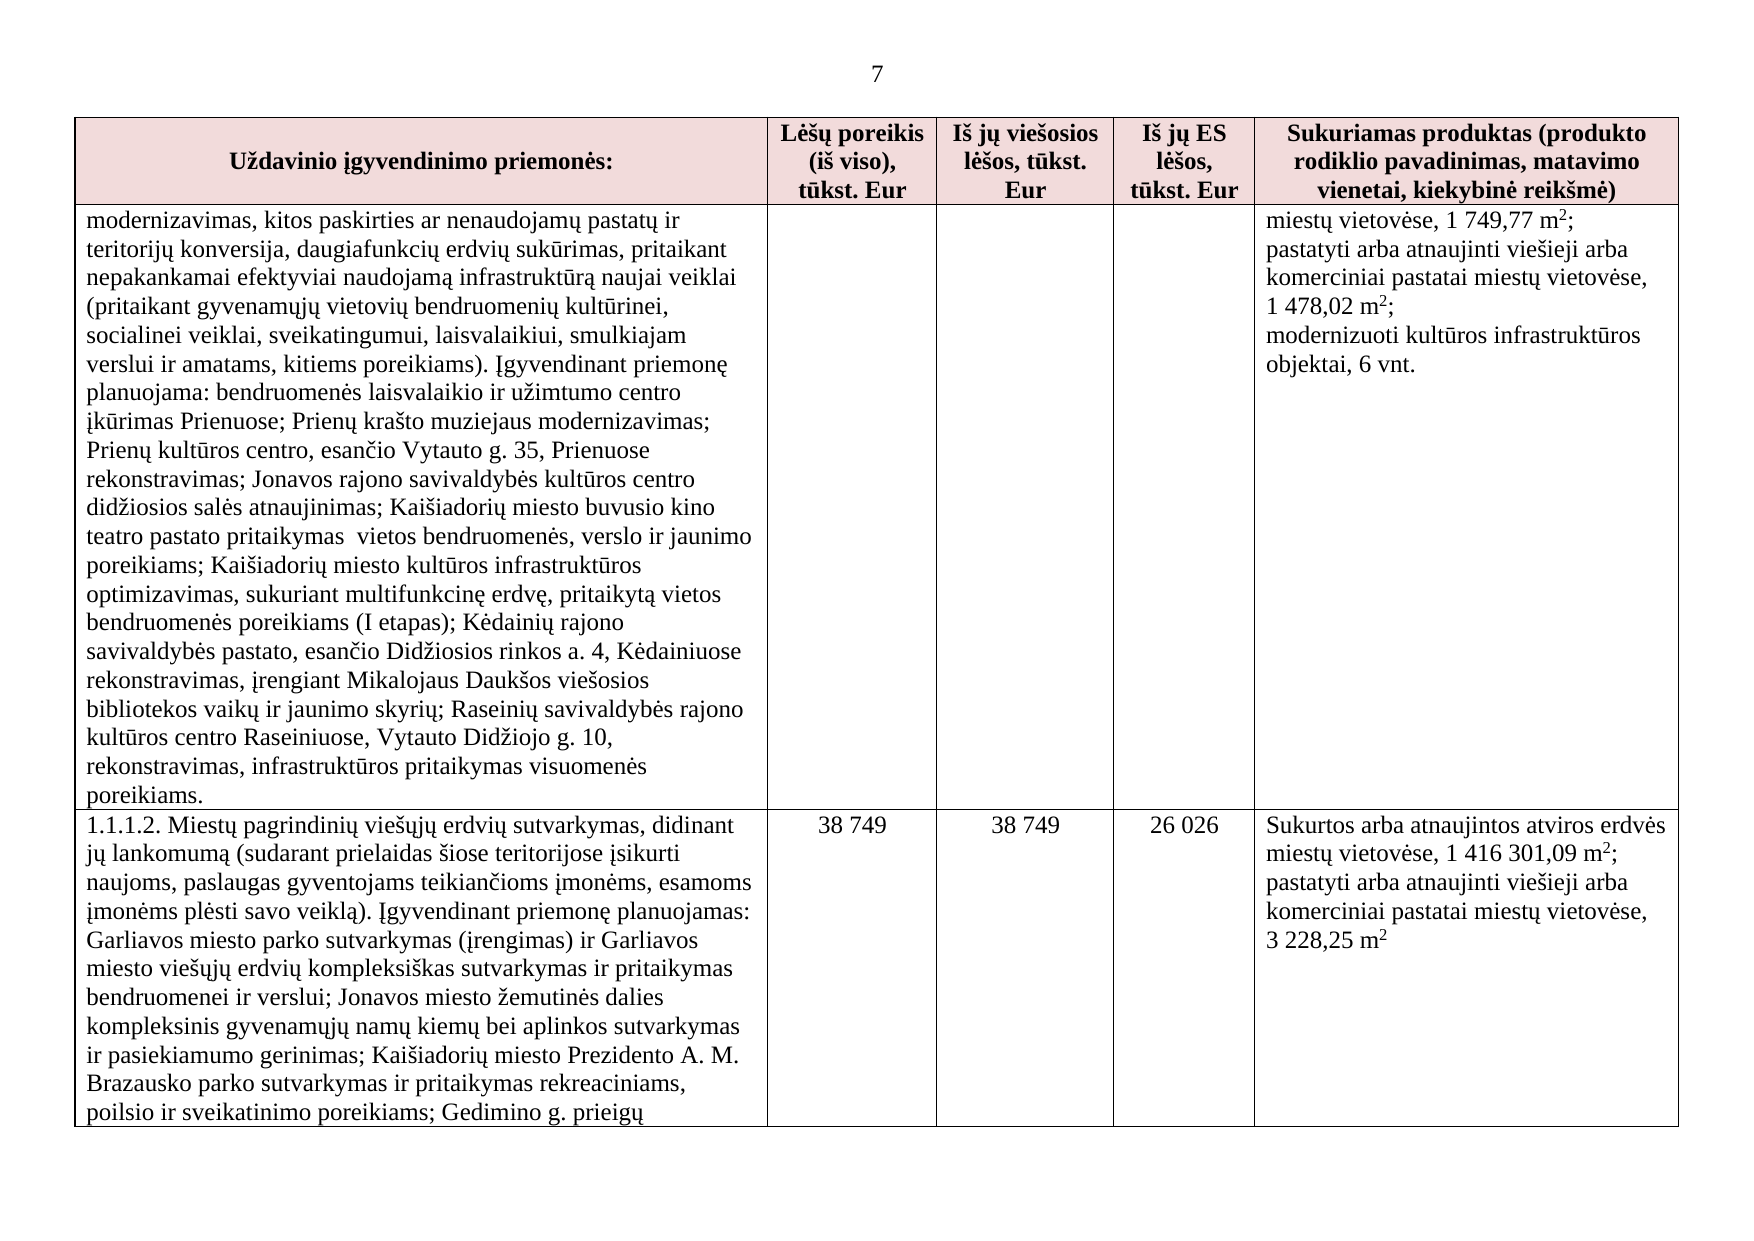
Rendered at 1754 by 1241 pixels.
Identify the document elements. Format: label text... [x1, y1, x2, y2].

table_header Uždavinio įgyvendinimo priemonės: [76, 118, 767, 204]
table_header Lėšų poreikis (iš viso), tūkst. Eur [768, 118, 936, 204]
table_header Iš jų ES lėšos, tūkst. Eur [1114, 118, 1254, 204]
table_cell 38 749 [937, 810, 1113, 1126]
table_cell modernizavimas, kitos paskirties ar nenaudojamų pastatų ir teritorijų konversija, daugiafunkcių erdvių sukūrimas, pritaikant nepakankamai efektyviai naudojamą infrastruktūrą naujai veiklai (pritaikant gyvenamųjų vietovių bendruomenių kultūrinei, socialinei veiklai, sveikatingumui, laisvalaikiui, smulkiajam verslui ir amatams, kitiems poreikiams). Įgyvendinant priemonę planuojama: bendruomenės laisvalaikio ir užimtumo centro įkūrimas Prienuose; Prienų krašto muziejaus modernizavimas; Prienų kultūros centro, esančio Vytauto g. 35, Prienuose rekonstravimas; Jonavos rajono savivaldybės kultūros centro didžiosios salės atnaujinimas; Kaišiadorių miesto buvusio kino teatro pastato pritaikymas vietos bendruomenės, verslo ir jaunimo poreikiams; Kaišiadorių miesto kultūros infrastruktūros optimizavimas, sukuriant multifunkcinę erdvę, pritaikytą vietos bendruomenės poreikiams (I etapas); Kėdainių rajono savivaldybės pastato, esančio Didžiosios rinkos a. 4, Kėdainiuose rekonstravimas, įrengiant Mikalojaus Daukšos viešosios bibliotekos vaikų ir jaunimo skyrių; Raseinių savivaldybės rajono kultūros centro Raseiniuose, Vytauto Didžiojo g. 10, rekonstravimas, infrastruktūros pritaikymas visuomenės poreikiams. [76, 205, 767, 809]
table_cell 1.1.1.2. Miestų pagrindinių viešųjų erdvių sutvarkymas, didinant jų lankomumą (sudarant prielaidas šiose teritorijose įsikurti naujoms, paslaugas gyventojams teikiančioms įmonėms, esamoms įmonėms plėsti savo veiklą). Įgyvendinant priemonę planuojamas: Garliavos miesto parko sutvarkymas (įrengimas) ir Garliavos miesto viešųjų erdvių kompleksiškas sutvarkymas ir pritaikymas bendruomenei ir verslui; Jonavos miesto žemutinės dalies kompleksinis gyvenamųjų namų kiemų bei aplinkos sutvarkymas ir pasiekiamumo gerinimas; Kaišiadorių miesto Prezidento A. M. Brazausko parko sutvarkymas ir pritaikymas rekreaciniams, poilsio ir sveikatinimo poreikiams; Gedimino g. prieigų [76, 810, 767, 1126]
table_cell [937, 205, 1113, 809]
table_cell [1114, 205, 1254, 809]
table_cell 38 749 [768, 810, 936, 1126]
table_header Sukuriamas produktas (produkto rodiklio pavadinimas, matavimo vienetai, kiekybinė reikšmė) [1255, 118, 1678, 204]
table_header Iš jų viešosios lėšos, tūkst. Eur [937, 118, 1113, 204]
table_cell miestų vietovėse, 1 749,77 m2; pastatyti arba atnaujinti viešieji arba komerciniai pastatai miestų vietovėse, 1 478,02 m2; modernizuoti kultūros infrastruktūros objektai, 6 vnt. [1255, 205, 1678, 809]
table_cell [768, 205, 936, 809]
table_cell 26 026 [1114, 810, 1254, 1126]
table_cell Sukurtos arba atnaujintos atviros erdvės miestų vietovėse, 1 416 301,09 m2; pastatyti arba atnaujinti viešieji arba komerciniai pastatai miestų vietovėse, 3 228,25 m2 [1255, 810, 1678, 1126]
